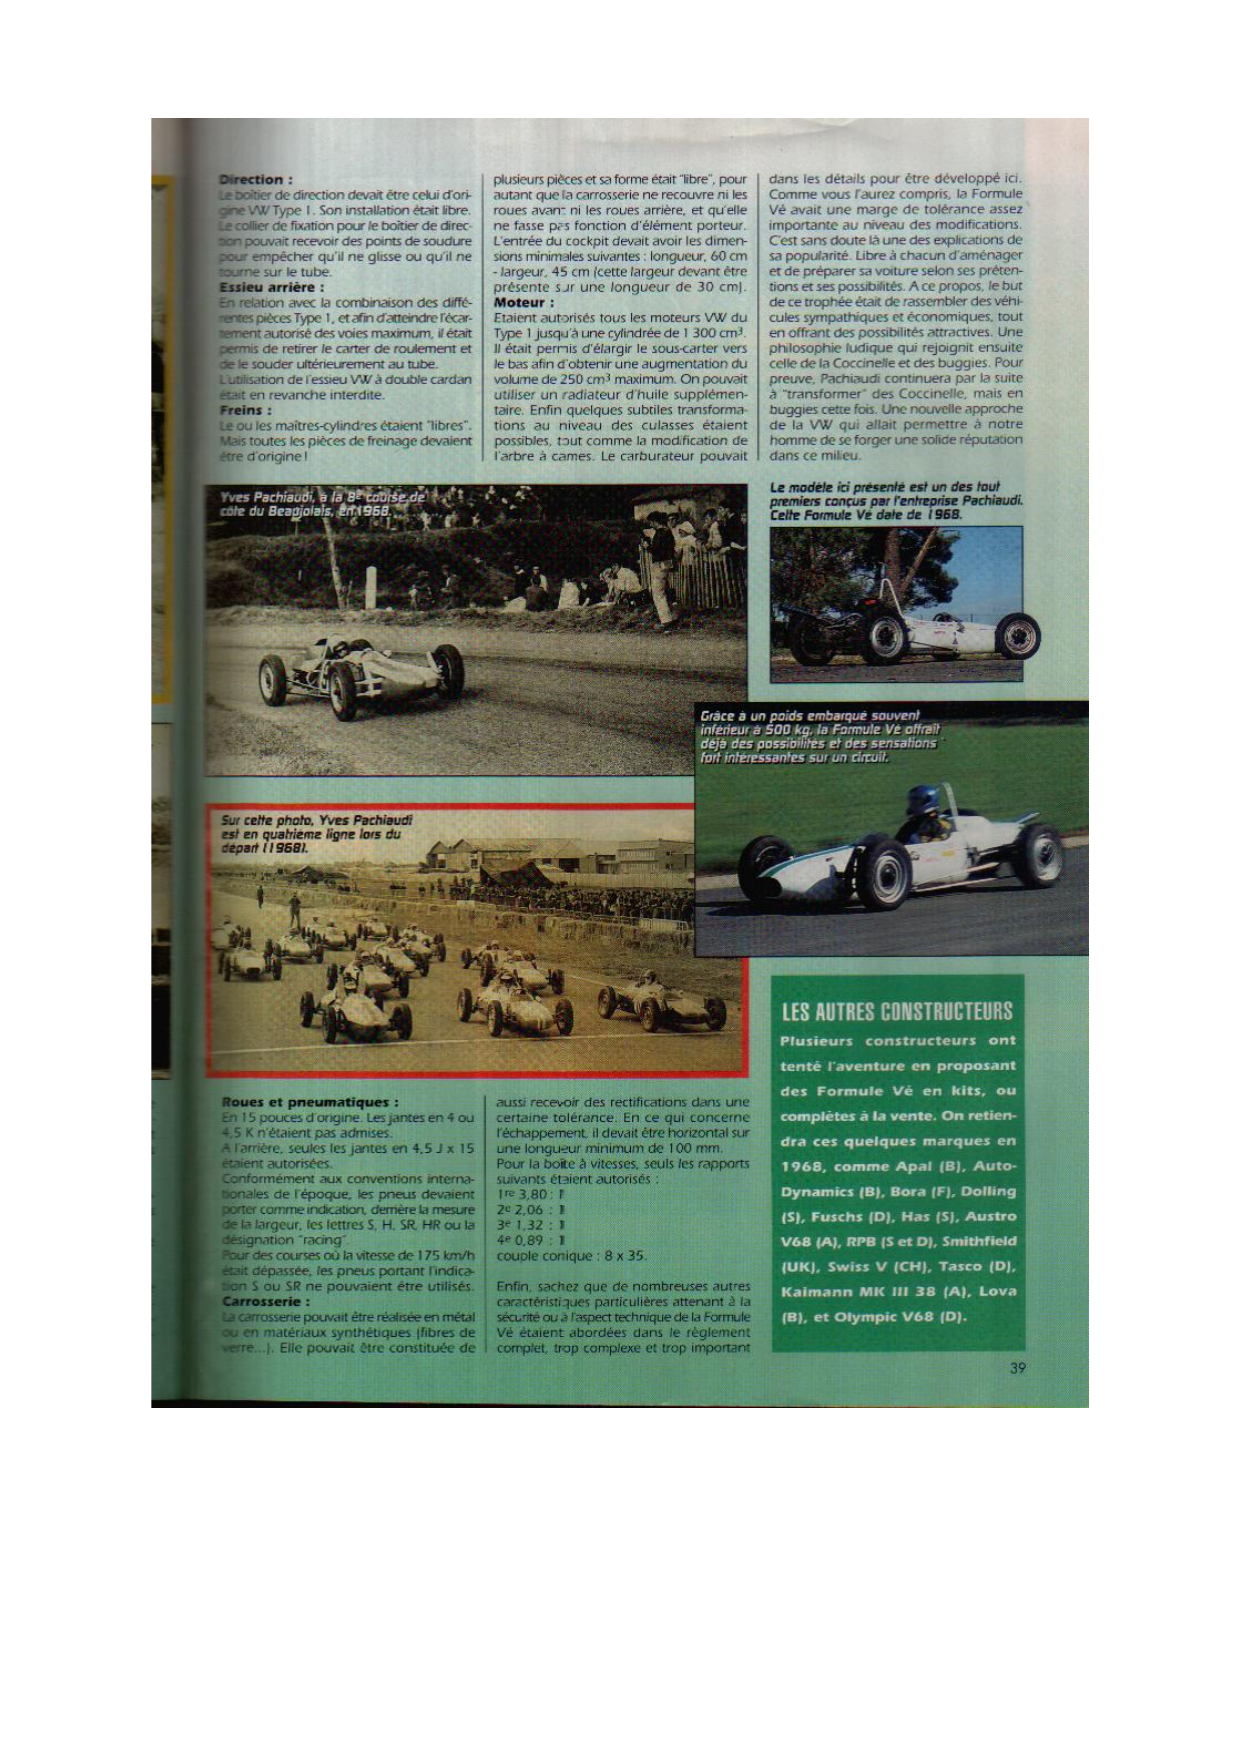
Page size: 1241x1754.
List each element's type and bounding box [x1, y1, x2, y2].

picture [151, 118, 1089, 1408]
